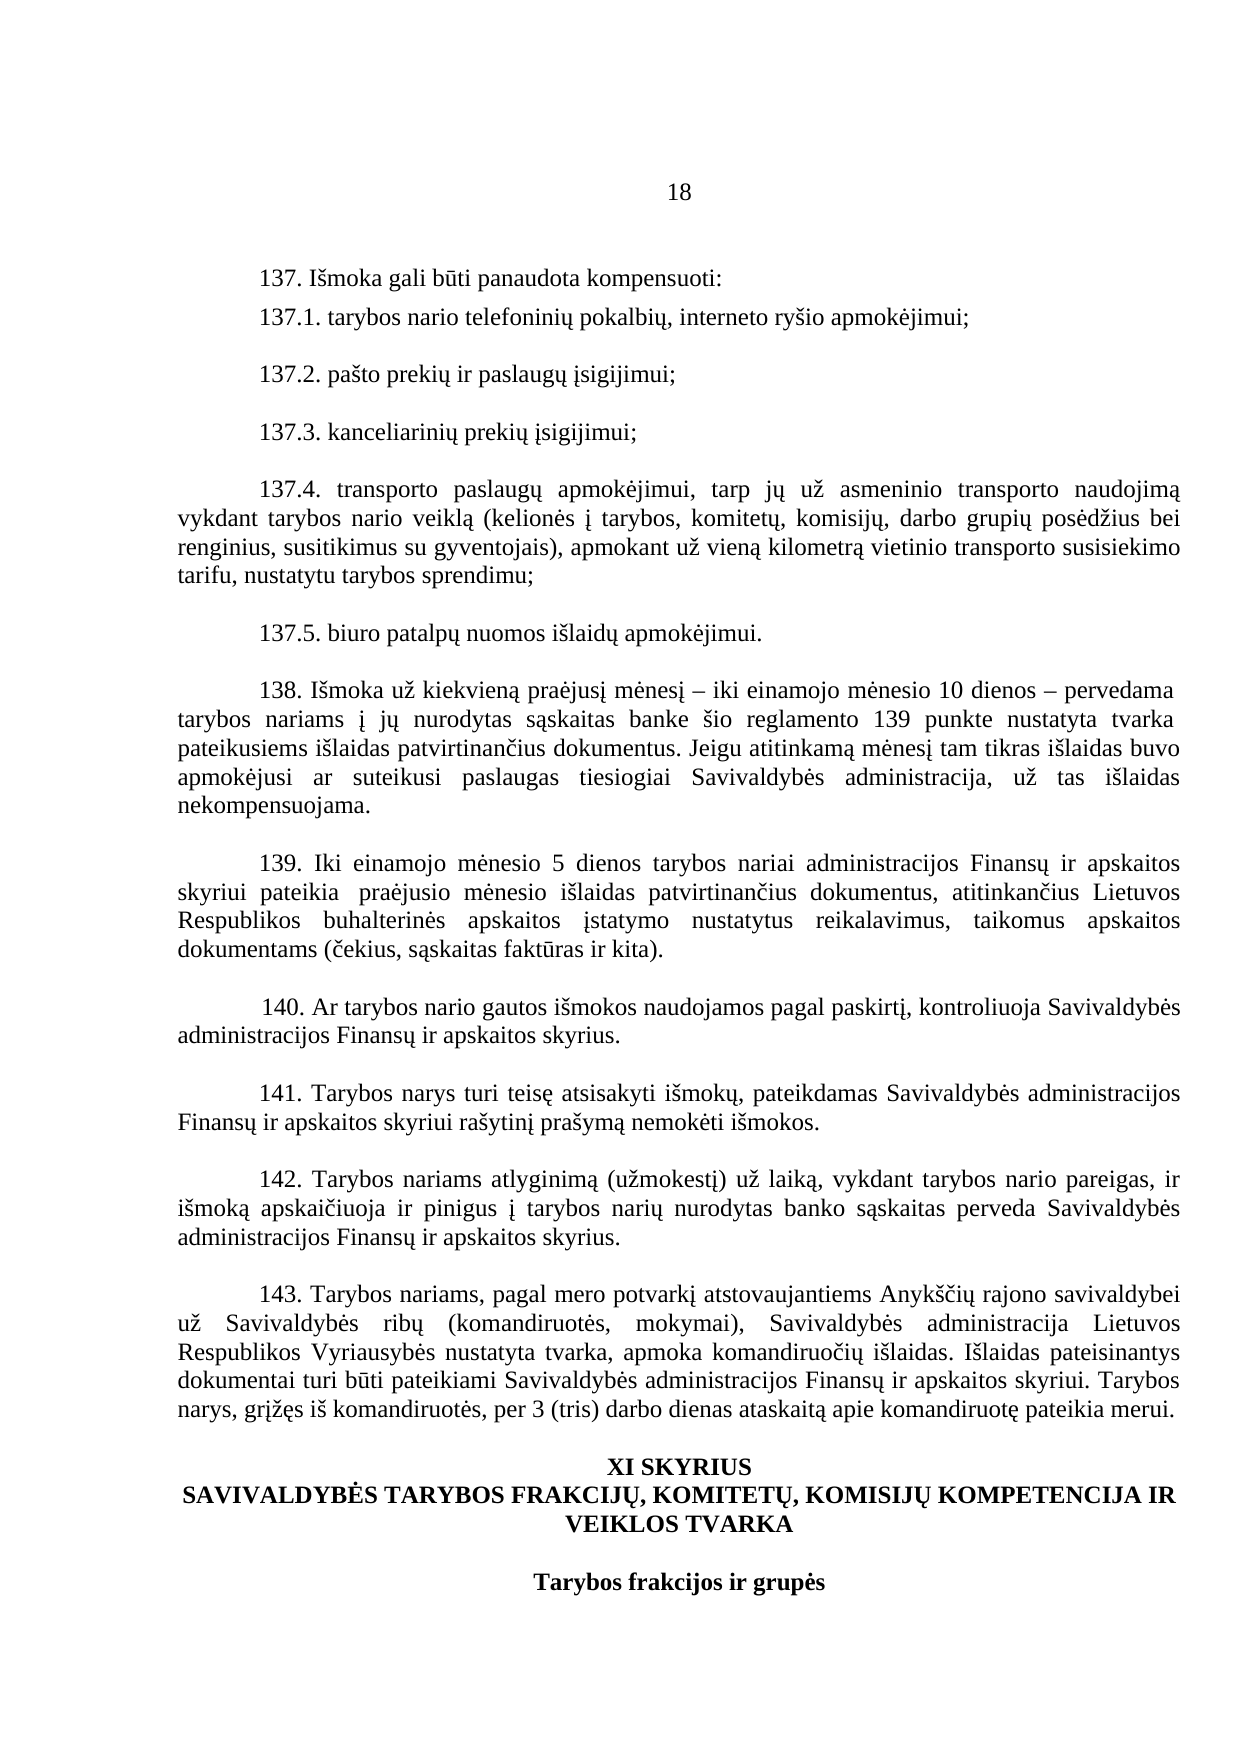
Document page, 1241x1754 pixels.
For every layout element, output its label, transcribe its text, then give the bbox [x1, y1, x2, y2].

text 137.1. tarybos nario telefoninių pokalbių, interneto ryšio apmokėjimui; [177, 302, 1181, 331]
text 140. Ar tarybos nario gautos išmokos naudojamos pagal paskirtį, kontroliuoja Savivaldybės administracijos Finansų ir apskaitos skyrius. [177, 992, 1181, 1049]
text 137.4. transporto paslaugų apmokėjimui, tarp jų už asmeninio transporto naudojimą vykdant tarybos nario veiklą (kelionės į tarybos, komitetų, komisijų, darbo grupių posėdžius bei renginius, susitikimus su gyventojais), apmokant už vieną kilometrą vietinio transporto susisiekimo tarifu, nustatytu tarybos sprendimu; [177, 474, 1181, 589]
text 137.5. biuro patalpų nuomos išlaidų apmokėjimui. [177, 618, 1181, 647]
text XI SKYRIUS [177, 1452, 1181, 1481]
text 139. Iki einamojo mėnesio 5 dienos tarybos nariai administracijos Finansų ir apskaitos skyriui pateikia praėjusio mėnesio išlaidas patvirtinančius dokumentus, atitinkančius Lietuvos Respublikos buhalterinės apskaitos įstatymo nustatytus reikalavimus, taikomus apskaitos dokumentams (čekius, sąskaitas faktūras ir kita). [177, 848, 1181, 963]
text 143. Tarybos nariams, pagal mero potvarkį atstovaujantiems Anykščių rajono savivaldybei už Savivaldybės ribų (komandiruotės, mokymai), Savivaldybės administracija Lietuvos Respublikos Vyriausybės nustatyta tvarka, apmoka komandiruočių išlaidas. Išlaidas pateisinantys dokumentai turi būti pateikiami Savivaldybės administracijos Finansų ir apskaitos skyriui. Tarybos narys, grįžęs iš komandiruotės, per 3 (tris) darbo dienas ataskaitą apie komandiruotę pateikia merui. [177, 1279, 1181, 1423]
text 141. Tarybos narys turi teisę atsisakyti išmokų, pateikdamas Savivaldybės administracijos Finansų ir apskaitos skyriui rašytinį prašymą nemokėti išmokos. [177, 1078, 1181, 1136]
text 142. Tarybos nariams atlyginimą (užmokestį) už laiką, vykdant tarybos nario pareigas, ir išmoką apskaičiuoja ir pinigus į tarybos narių nurodytas banko sąskaitas perveda Savivaldybės administracijos Finansų ir apskaitos skyrius. [177, 1164, 1181, 1251]
text SAVIVALDYBĖS TARYBOS FRAKCIJŲ, KOMITETŲ, KOMISIJŲ KOMPETENCIJA IR VEIKLOS TVARKA [177, 1481, 1181, 1538]
text 137. Išmoka gali būti panaudota kompensuoti: [177, 263, 1181, 292]
text 138. Išmoka už kiekvieną praėjusį mėnesį – iki einamojo mėnesio 10 dienos – pervedama tarybos nariams į jų nurodytas sąskaitas banke šio reglamento 139 punkte nustatyta tvarka pateikusiems išlaidas patvirtinančius dokumentus. Jeigu atitinkamą mėnesį tam tikras išlaidas buvo apmokėjusi ar suteikusi paslaugas tiesiogiai Savivaldybės administracija, už tas išlaidas nekompensuojama. [177, 676, 1181, 819]
text 137.3. kanceliarinių prekių įsigijimui; [177, 417, 1181, 446]
text 137.2. pašto prekių ir paslaugų įsigijimui; [177, 359, 1181, 388]
text Tarybos frakcijos ir grupės [177, 1567, 1181, 1596]
